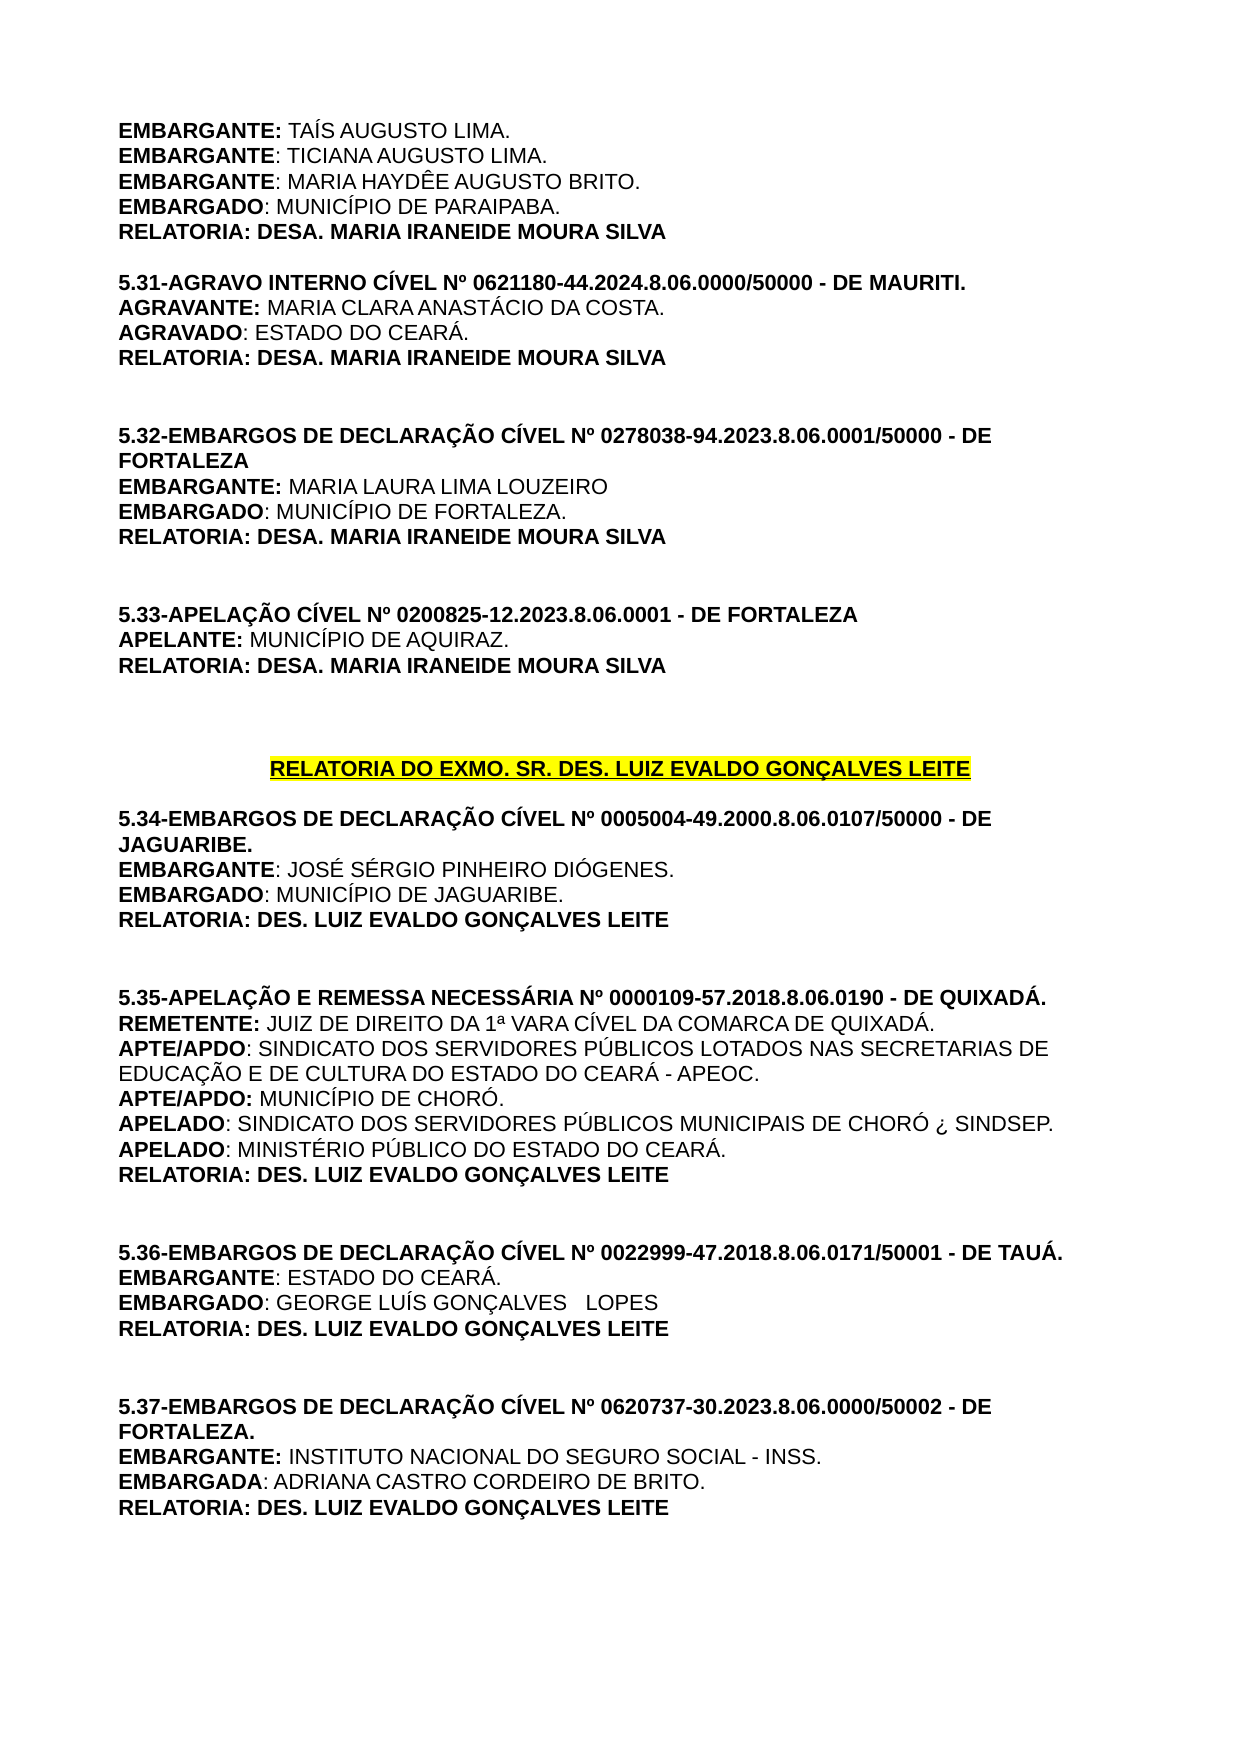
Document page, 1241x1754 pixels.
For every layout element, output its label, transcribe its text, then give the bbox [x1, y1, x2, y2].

text RELATORIA: DESA. MARIA IRANEIDE MOURA SILVA [118, 524, 1122, 549]
text 5.32-EMBARGOS DE DECLARAÇÃO CÍVEL Nº 0278038-94.2023.8.06.0001/50000 - DE FORTALEZA [118, 423, 1122, 473]
text RELATORIA: DES. LUIZ EVALDO GONÇALVES LEITE [118, 1494, 1122, 1519]
text 5.34-EMBARGOS DE DECLARAÇÃO CÍVEL Nº 0005004-49.2000.8.06.0107/50000 - DE JAGUARIBE. [118, 806, 1122, 857]
text RELATORIA: DES. LUIZ EVALDO GONÇALVES LEITE [118, 907, 1122, 932]
text 5.31-AGRAVO INTERNO CÍVEL Nº 0621180-44.2024.8.06.0000/50000 - DE MAURITI. [118, 269, 1122, 294]
text EMBARGANTE: JOSÉ SÉRGIO PINHEIRO DIÓGENES. [118, 857, 1122, 882]
text 5.36-EMBARGOS DE DECLARAÇÃO CÍVEL Nº 0022999-47.2018.8.06.0171/50001 - DE TAUÁ. [118, 1240, 1122, 1265]
text EMBARGADO: MUNICÍPIO DE FORTALEZA. [118, 499, 1122, 524]
text REMETENTE: JUIZ DE DIREITO DA 1ª VARA CÍVEL DA COMARCA DE QUIXADÁ. [118, 1010, 1122, 1036]
text APELADO: SINDICATO DOS SERVIDORES PÚBLICOS MUNICIPAIS DE CHORÓ ¿ SINDSEP. [118, 1111, 1122, 1136]
text 5.37-EMBARGOS DE DECLARAÇÃO CÍVEL Nº 0620737-30.2023.8.06.0000/50002 - DE FORTALEZA. [118, 1393, 1122, 1444]
text EMBARGANTE: ESTADO DO CEARÁ. [118, 1265, 1122, 1290]
text EMBARGANTE: MARIA HAYDÊE AUGUSTO BRITO. [118, 168, 1122, 194]
text APELANTE: MUNICÍPIO DE AQUIRAZ. [118, 627, 1122, 652]
text RELATORIA: DESA. MARIA IRANEIDE MOURA SILVA [118, 219, 1122, 244]
text EMBARGANTE: INSTITUTO NACIONAL DO SEGURO SOCIAL - INSS. [118, 1444, 1122, 1469]
text RELATORIA DO EXMO. SR. DES. LUIZ EVALDO GONÇALVES LEITE [118, 756, 1122, 781]
text EMBARGADO: MUNICÍPIO DE PARAIPABA. [118, 194, 1122, 219]
text EMBARGADO: MUNICÍPIO DE JAGUARIBE. [118, 882, 1122, 907]
text AGRAVADO: ESTADO DO CEARÁ. [118, 320, 1122, 345]
text RELATORIA: DES. LUIZ EVALDO GONÇALVES LEITE [118, 1162, 1122, 1187]
text APELADO: MINISTÉRIO PÚBLICO DO ESTADO DO CEARÁ. [118, 1136, 1122, 1162]
text 5.35-APELAÇÃO E REMESSA NECESSÁRIA Nº 0000109-57.2018.8.06.0190 - DE QUIXADÁ. [118, 985, 1122, 1010]
text AGRAVANTE: MARIA CLARA ANASTÁCIO DA COSTA. [118, 294, 1122, 320]
text EMBARGANTE: MARIA LAURA LIMA LOUZEIRO [118, 473, 1122, 499]
text RELATORIA: DESA. MARIA IRANEIDE MOURA SILVA [118, 345, 1122, 370]
text EMBARGADA: ADRIANA CASTRO CORDEIRO DE BRITO. [118, 1469, 1122, 1494]
text 5.33-APELAÇÃO CÍVEL Nº 0200825-12.2023.8.06.0001 - DE FORTALEZA [118, 602, 1122, 627]
text RELATORIA: DESA. MARIA IRANEIDE MOURA SILVA [118, 652, 1122, 678]
text EMBARGADO: GEORGE LUÍS GONÇALVES LOPES [118, 1290, 1122, 1315]
text EMBARGANTE: TAÍS AUGUSTO LIMA. [118, 118, 1122, 143]
text APTE/APDO: MUNICÍPIO DE CHORÓ. [118, 1086, 1122, 1111]
text RELATORIA: DES. LUIZ EVALDO GONÇALVES LEITE [118, 1315, 1122, 1341]
text EMBARGANTE: TICIANA AUGUSTO LIMA. [118, 143, 1122, 168]
text APTE/APDO: SINDICATO DOS SERVIDORES PÚBLICOS LOTADOS NAS SECRETARIAS DE EDUCAÇÃO E DE CULTURA DO ESTADO DO CEARÁ - APEOC. [118, 1036, 1122, 1086]
